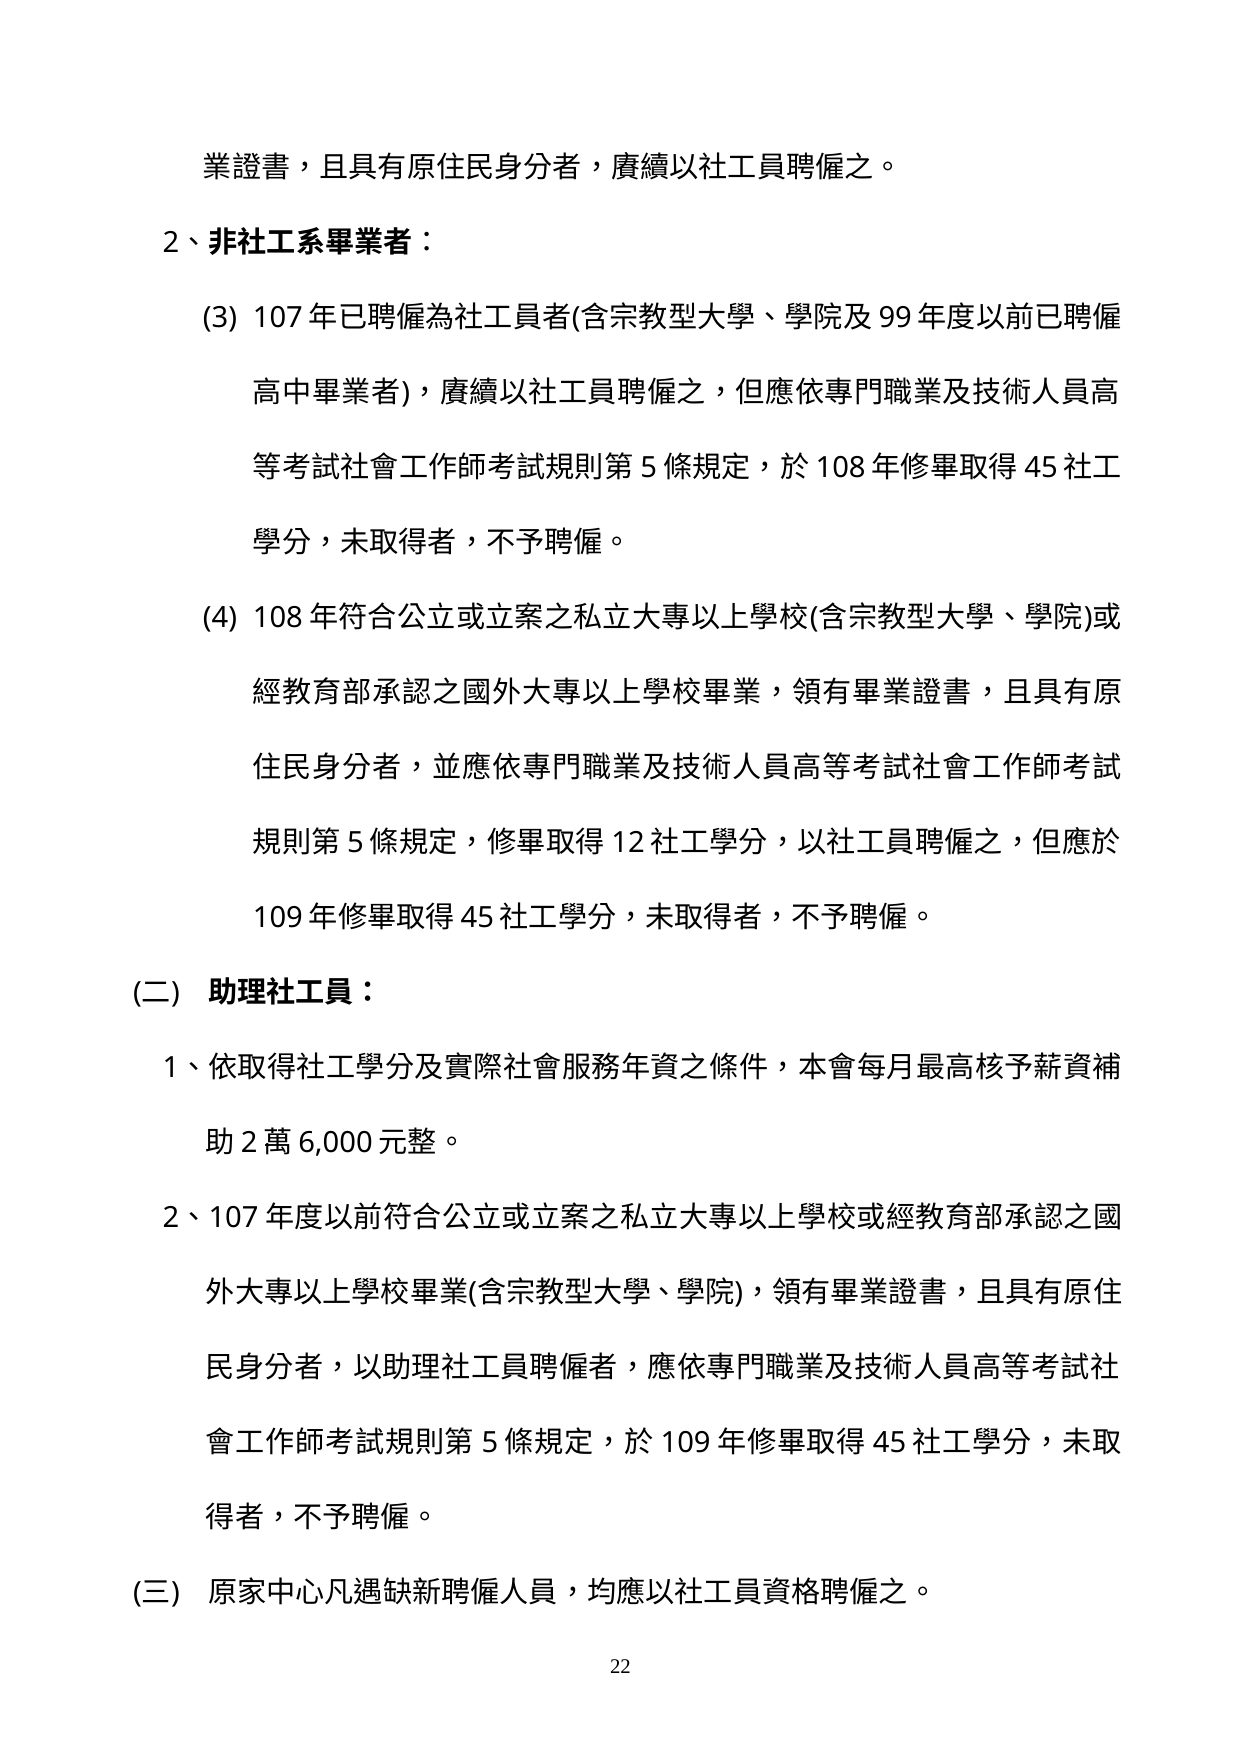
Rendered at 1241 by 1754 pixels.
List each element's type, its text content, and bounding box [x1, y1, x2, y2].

list 非社工系畢業者： [162, 202, 1122, 277]
list 原家中心凡遇缺新聘僱人員，均應以社工員資格聘僱之。 [133, 1552, 1122, 1627]
list 業證書，且具有原住民身分者，賡續以社工員聘僱之。 [162, 127, 1122, 202]
list 依取得社工學分及實際社會服務年資之條件，本會每月最高核予薪資補助2萬6,000元整。 [162, 1027, 1122, 1177]
list 107年度以前符合公立或立案之私立大專以上學校或經教育部承認之國外大專以上學校畢業(含宗教型大學、學院)，領有畢業證書，且具有原住民身分者，以助理社工員聘僱者，應依專門職業及技術人員高等考試社會工作師考試規則第5條規定，於109年修畢取得45社工學分，未取得者，不予聘僱。 [162, 1177, 1122, 1552]
list 107年已聘僱為社工員者(含宗教型大學、學院及99年度以前已聘僱高中畢業者)，賡續以社工員聘僱之，但應依專門職業及技術人員高等考試社會工作師考試規則第5條規定，於108年修畢取得45社工學分，未取得者，不予聘僱。 [203, 277, 1122, 577]
list 108年符合公立或立案之私立大專以上學校(含宗教型大學、學院)或經教育部承認之國外大專以上學校畢業，領有畢業證書，且具有原住民身分者，並應依專門職業及技術人員高等考試社會工作師考試規則第5條規定，修畢取得12社工學分，以社工員聘僱之，但應於109年修畢取得45社工學分，未取得者，不予聘僱。 [203, 577, 1122, 952]
list 助理社工員： [133, 952, 1122, 1027]
